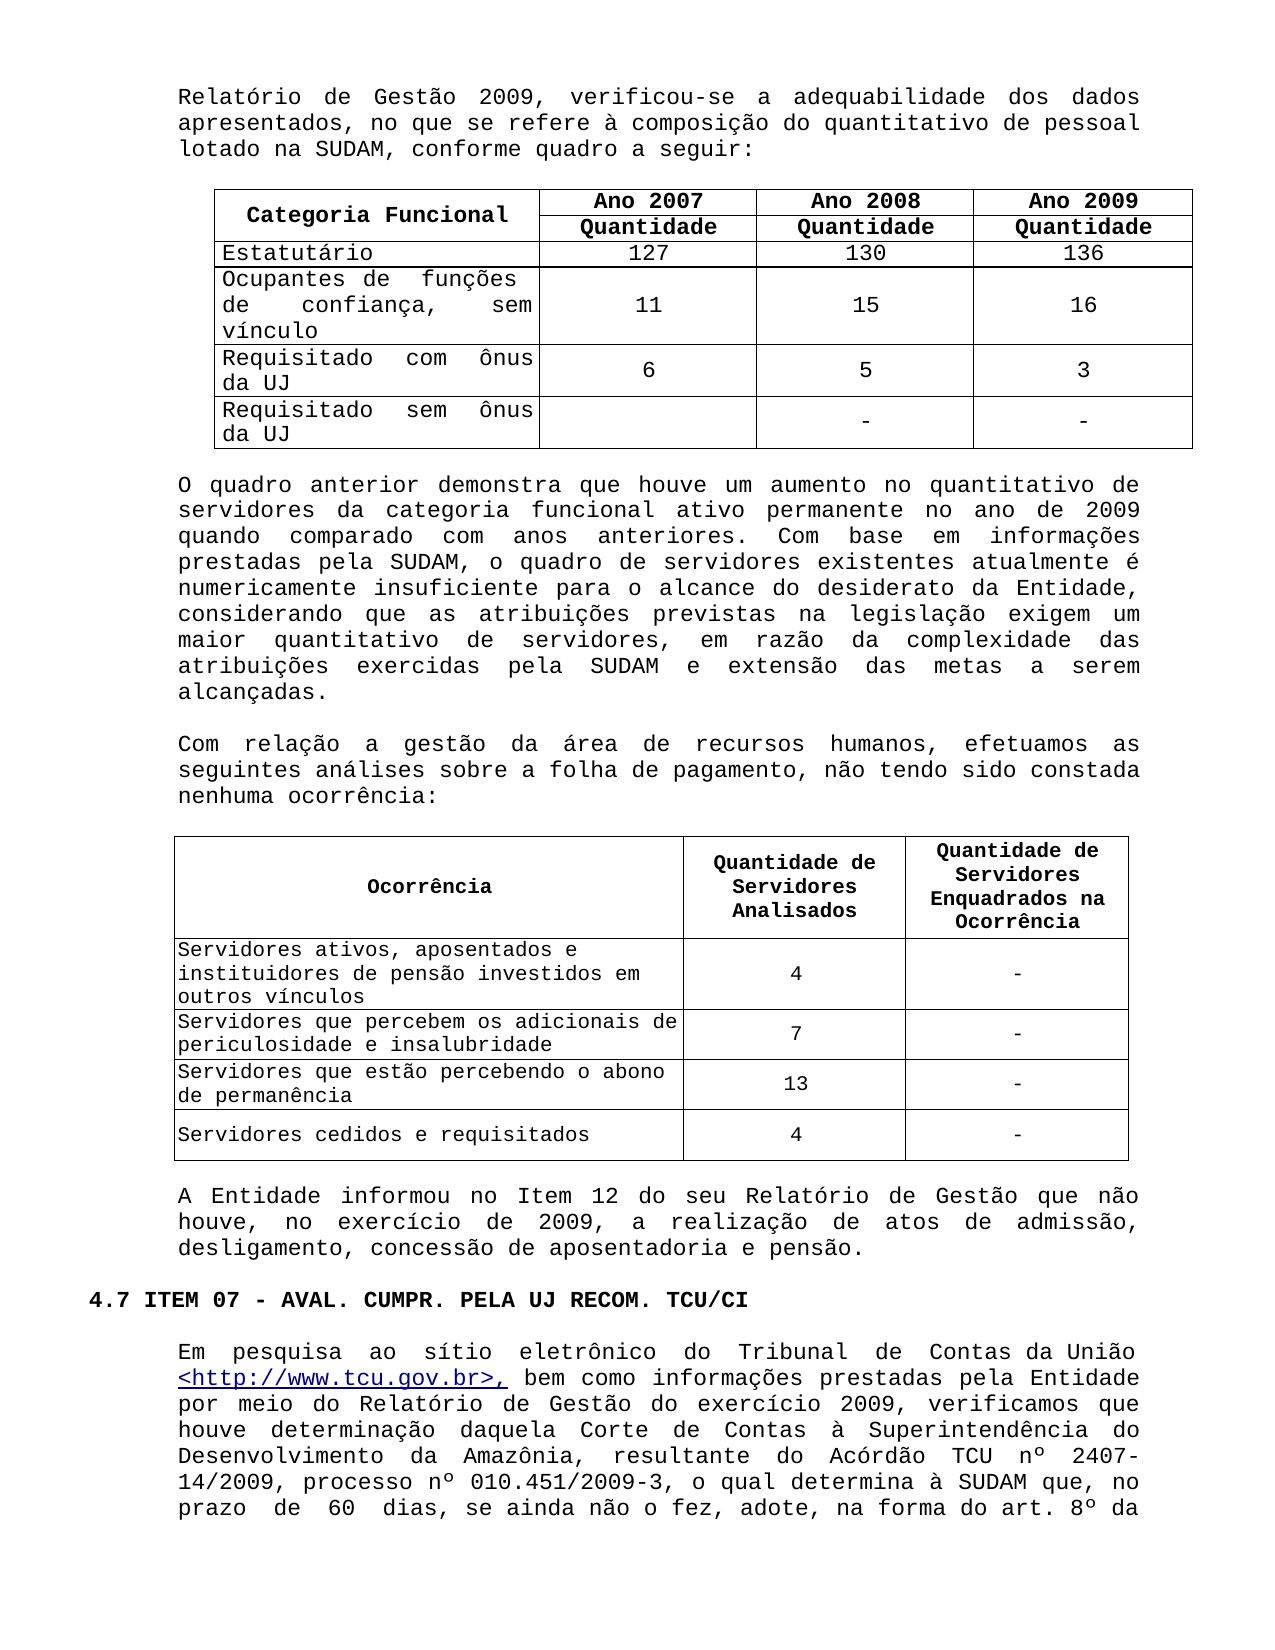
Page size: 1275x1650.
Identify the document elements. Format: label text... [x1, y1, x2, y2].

table_cell Estatutário [215, 242, 539, 266]
text Relatório de Gestão 2009, verificou-se a adequabilidade dos dados apresentados, no que se refere à composição do quantitativo de pessoal lotado na SUDAM, conforme quadro a seguir: [178, 85, 1140, 163]
table_cell 5 [757, 345, 973, 396]
table_cell Quantidade [974, 216, 1192, 241]
table_cell Servidores que percebem os adicionais de periculosidade e insalubridade [175, 1010, 683, 1059]
text A Entidade informou no Item 12 do seu Relatório de Gestão que não houve, no exercício de 2009, a realização de atos de admissão, desligamento, concessão de aposentadoria e pensão. [178, 1185, 1140, 1263]
table_cell sem [379, 397, 462, 448]
table_cell 15 [757, 268, 973, 344]
table_cell Servidores ativos, aposentados e instituidores de pensão investidos em outros vínculos [175, 939, 683, 1009]
text Em pesquisa ao sítio eletrônico do Tribunal de Contas da União [178, 1340, 1262, 1366]
table_cell 7 [684, 1010, 905, 1059]
table_cell - [974, 397, 1192, 448]
table_header Ano 2008 [757, 190, 973, 214]
table_header Ano 2007 [540, 190, 756, 214]
table_cell 127 [540, 242, 756, 266]
table_cell 16 [974, 268, 1192, 344]
table_cell Quantidade [540, 216, 756, 241]
table_cell - [906, 1110, 1128, 1160]
table_header Ano 2009 [974, 190, 1192, 214]
table_cell - [906, 1060, 1128, 1109]
text O quadro anterior demonstra que houve um aumento no quantitativo de servidores da categoria funcional ativo permanente no ano de 2009 quando comparado com anos anteriores. Com base em informações prestadas pela SUDAM, o quadro de servidores existentes atualmente é numericamente insuficiente para o alcance do desiderato da Entidade, considerando que as atribuições previstas na legislação exigem um maior quantitativo de servidores, em razão da complexidade das atribuições exercidas pela SUDAM e extensão das metas a serem alcançadas. [178, 473, 1140, 706]
table_cell [540, 397, 756, 448]
text Com relação a gestão da área de recursos humanos, efetuamos as seguintes análises sobre a folha de pagamento, não tendo sido constada nenhuma ocorrência: [178, 732, 1140, 810]
table_cell ônus [462, 345, 539, 396]
table_cell 13 [684, 1060, 905, 1109]
table_cell Servidores cedidos e requisitados [175, 1110, 683, 1160]
table_header Quantidade de Servidores Analisados [684, 837, 905, 938]
table_cell Quantidade [757, 216, 973, 241]
table_cell 4 [684, 939, 905, 1009]
table_cell ônus [462, 397, 539, 448]
table_cell - [757, 397, 973, 448]
table_header Quantidade de Servidores Enquadrados na Ocorrência [906, 837, 1128, 938]
table_cell - [906, 939, 1128, 1009]
list ITEM 07 - AVAL. CUMPR. PELA UJ RECOM. TCU/CI [89, 1288, 1262, 1314]
table_cell Servidores que estão percebendo o abono de permanência [175, 1060, 683, 1109]
table_cell 11 [540, 268, 756, 344]
table_header Funcional [379, 190, 539, 241]
table_header Categoria [215, 190, 379, 241]
table_header Ocorrência [175, 837, 683, 938]
table_cell 6 [540, 345, 756, 396]
table_cell Ocupantes de funções de confiança, sem vínculo [215, 268, 539, 344]
table_cell - [906, 1010, 1128, 1059]
table_cell 136 [974, 242, 1192, 266]
table_cell com [379, 345, 462, 396]
table_cell Requisitado da UJ [215, 397, 379, 448]
text <http://www.tcu.gov.br>, bem como informações prestadas pela Entidade por meio do Relatório de Gestão do exercício 2009, verificamos que houve determinação daquela Corte de Contas à Superintendência do Desenvolvimento da Amazônia, resultante do Acórdão TCU nº 2407- 14/2009, processo nº 010.451/2009-3, o qual determina à SUDAM que, no prazo de 60 dias, se ainda não o fez, adote, na forma do art. 8º da [178, 1366, 1140, 1522]
table_cell 4 [684, 1110, 905, 1160]
table_cell Requisitado da UJ [215, 345, 379, 396]
table_cell 3 [974, 345, 1192, 396]
table_cell 130 [757, 242, 973, 266]
